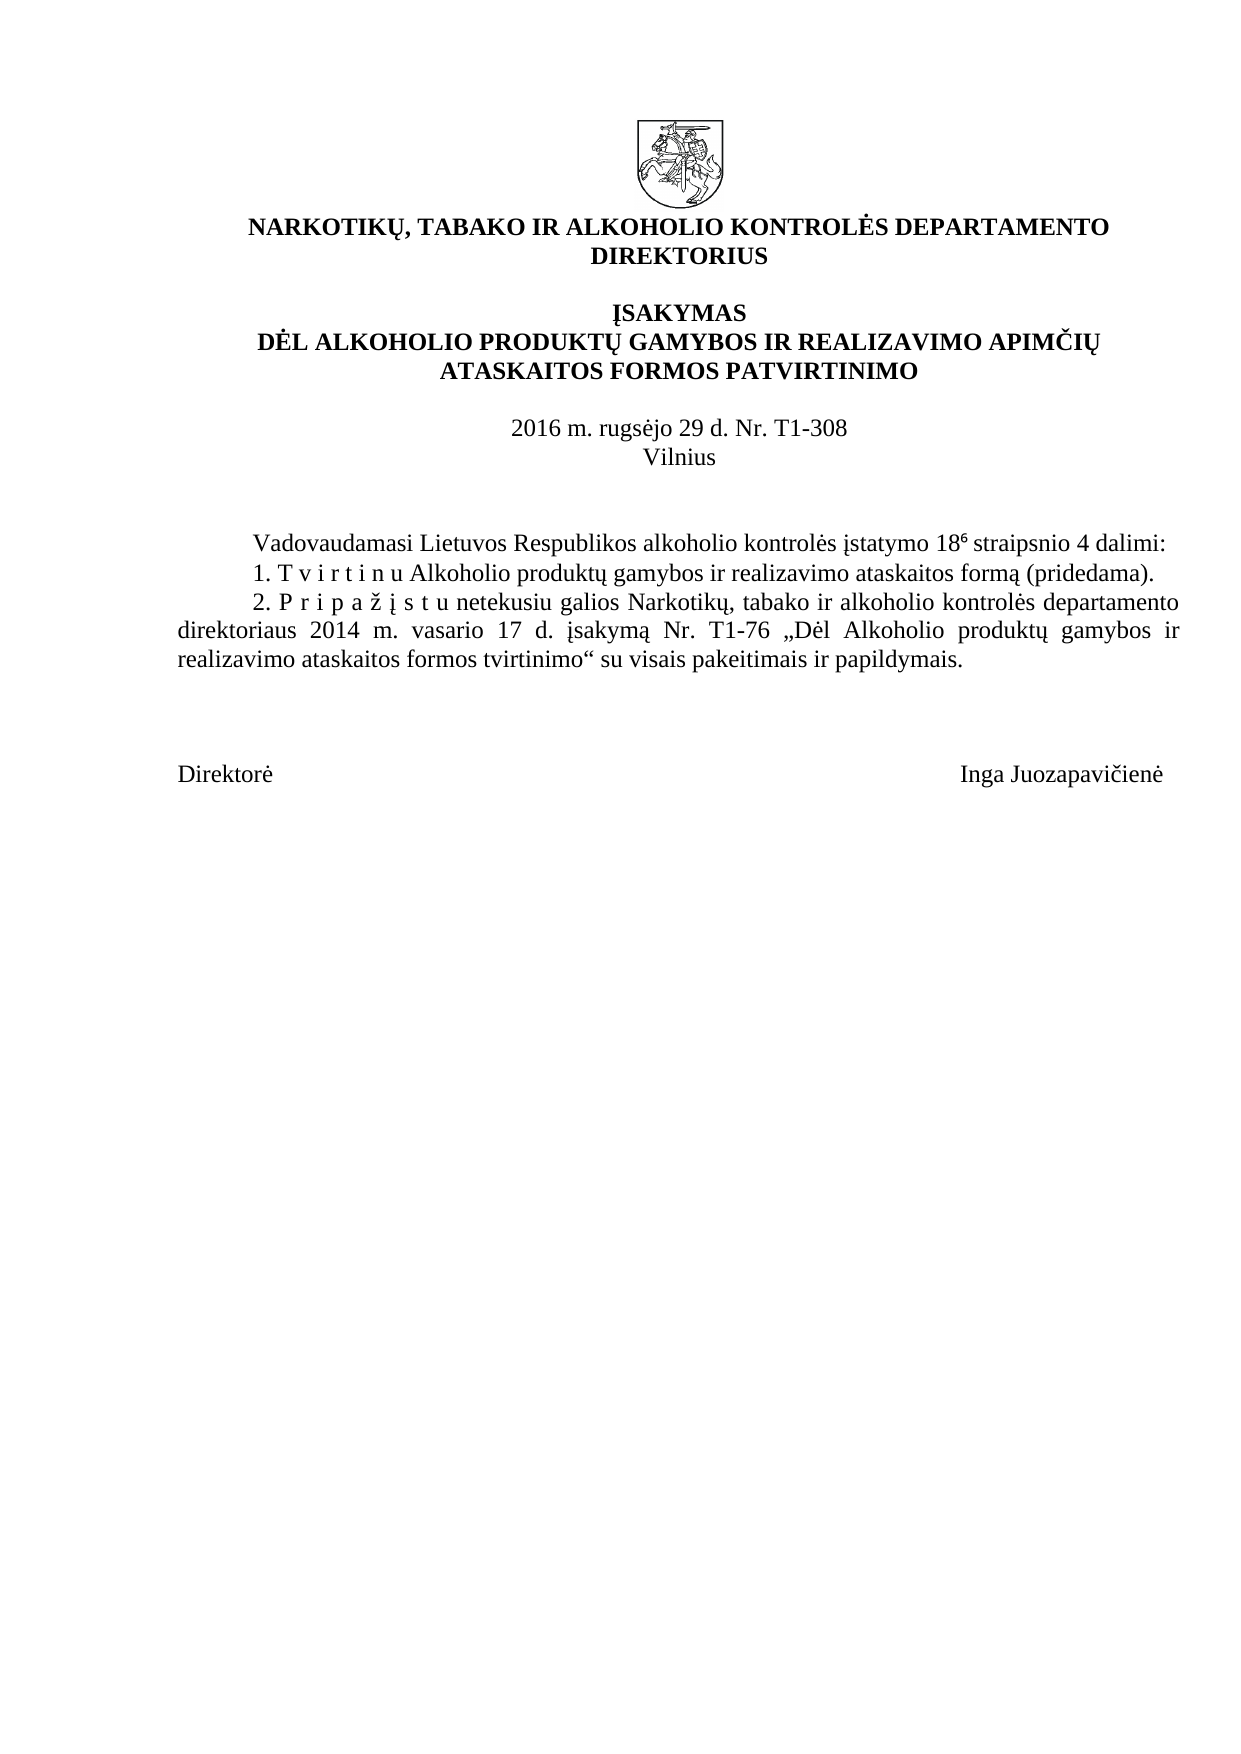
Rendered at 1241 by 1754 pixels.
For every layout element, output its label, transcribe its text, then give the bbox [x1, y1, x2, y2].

text 1. T v i r t i n u Alkoholio produktų gamybos ir realizavimo ataskaitos formą (pridedama). [177, 558, 1181, 587]
text ĮSAKYMAS [177, 298, 1181, 327]
text 2. P r i p a ž į s t u netekusiu galios Narkotikų, tabako ir alkoholio kontrolės departamento direktoriaus 2014 m. vasario 17 d. įsakymą Nr. T1-76 „Dėl Alkoholio produktų gamybos ir realizavimo ataskaitos formos tvirtinimo“ su visais pakeitimais ir papildymais. [177, 587, 1181, 673]
text Direktorė Inga Juozapavičienė [177, 759, 1181, 788]
text NARKOTIKŲ, TABAKO IR ALKOHOLIO KONTROLĖS DEPARTAMENTO [177, 212, 1181, 241]
text DIREKTORIUS [177, 241, 1181, 270]
text Vadovaudamasi Lietuvos Respublikos alkoholio kontrolės įstatymo 18⁶ straipsnio 4 dalimi: [177, 528, 1181, 558]
text Vilnius [177, 442, 1181, 471]
text DĖL ALKOHOLIO PRODUKTŲ GAMYBOS IR REALIZAVIMO APIMČIŲ ATASKAITOS FORMOS PATVIRTINIMO [177, 327, 1181, 385]
text 2016 m. rugsėjo 29 d. Nr. T1-308 [177, 413, 1181, 442]
